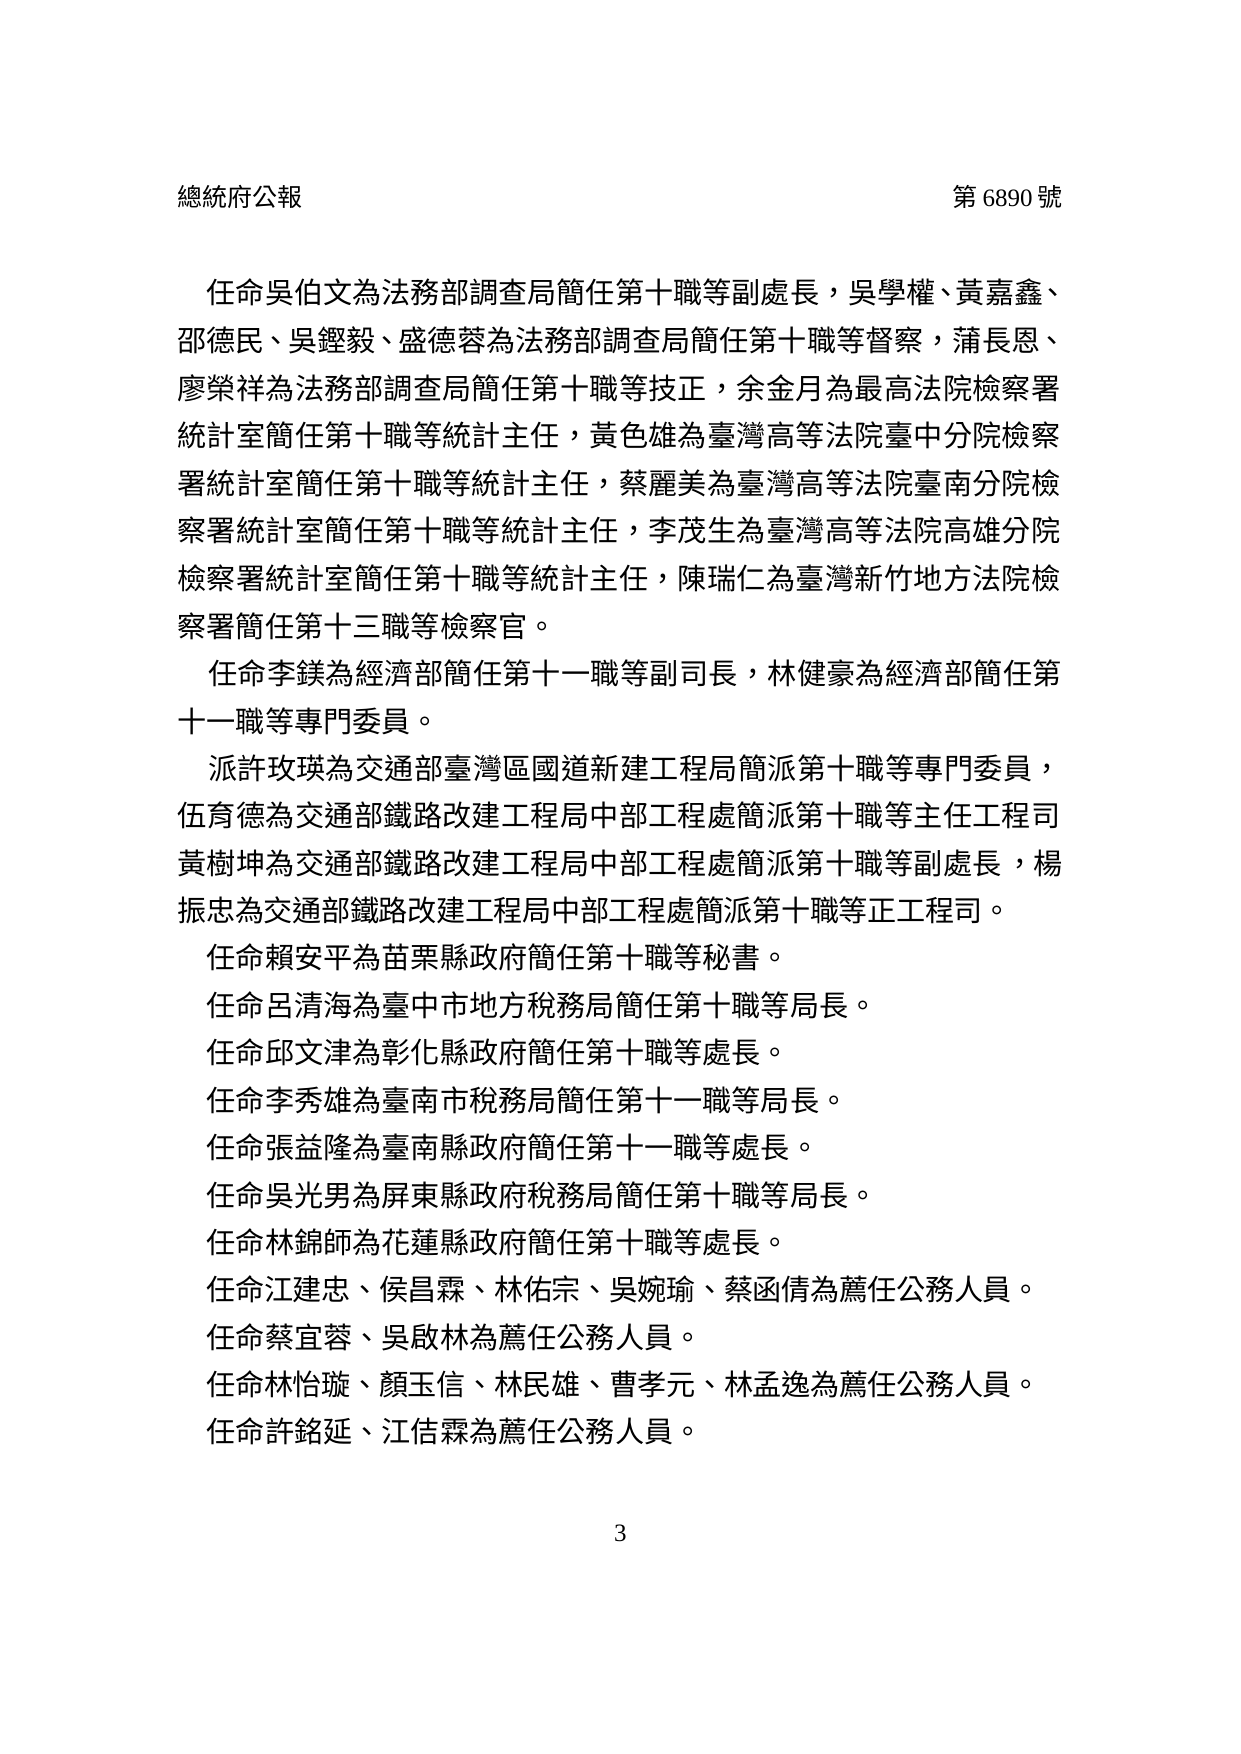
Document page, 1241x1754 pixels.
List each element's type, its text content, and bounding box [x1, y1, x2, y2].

text 任命呂清海為臺中市地方稅務局簡任第十職等局長。 [177, 978, 1063, 1026]
text 任命賴安平為苗栗縣政府簡任第十職等秘書。 [177, 931, 1063, 978]
text 任命李秀雄為臺南市稅務局簡任第十一職等局長。 [177, 1073, 1063, 1121]
text 任命吳光男為屏東縣政府稅務局簡任第十職等局長。 [177, 1168, 1063, 1215]
text 任命林怡璇、顏玉信、林民雄、曹孝元、林孟逸為薦任公務人員。 [177, 1358, 1063, 1405]
text 派許玫瑛為交通部臺灣區國道新建工程局簡派第十職等專門委員，伍育德為交通部鐵路改建工程局中部工程處簡派第十職等主任工程司，黃樹坤為交通部鐵路改建工程局中部工程處簡派第十職等副處長，楊振忠為交通部鐵路改建工程局中部工程處簡派第十職等正工程司。 [177, 741, 1063, 931]
text 任命蔡宜蓉、吳啟林為薦任公務人員。 [177, 1310, 1063, 1358]
text 任命李鎂為經濟部簡任第十一職等副司長，林健豪為經濟部簡任第十一職等專門委員。 [177, 647, 1063, 741]
text 任命邱文津為彰化縣政府簡任第十職等處長。 [177, 1026, 1063, 1073]
text 任命林錦師為花蓮縣政府簡任第十職等處長。 [177, 1215, 1063, 1263]
text 任命許銘延、江佶霖為薦任公務人員。 [177, 1405, 1063, 1452]
text 任命吳伯文為法務部調查局簡任第十職等副處長，吳學權、黃嘉鑫、邵德民、吳鏗毅、盛德蓉為法務部調查局簡任第十職等督察，蒲長恩、廖榮祥為法務部調查局簡任第十職等技正，余金月為最高法院檢察署統計室簡任第十職等統計主任，黃色雄為臺灣高等法院臺中分院檢察署統計室簡任第十職等統計主任，蔡麗美為臺灣高等法院臺南分院檢察署統計室簡任第十職等統計主任，李茂生為臺灣高等法院高雄分院檢察署統計室簡任第十職等統計主任，陳瑞仁為臺灣新竹地方法院檢察署簡任第十三職等檢察官。 [177, 266, 1063, 647]
text 任命張益隆為臺南縣政府簡任第十一職等處長。 [177, 1121, 1063, 1168]
text 任命江建忠、侯昌霖、林佑宗、吳婉瑜、蔡函倩為薦任公務人員。 [177, 1263, 1063, 1310]
